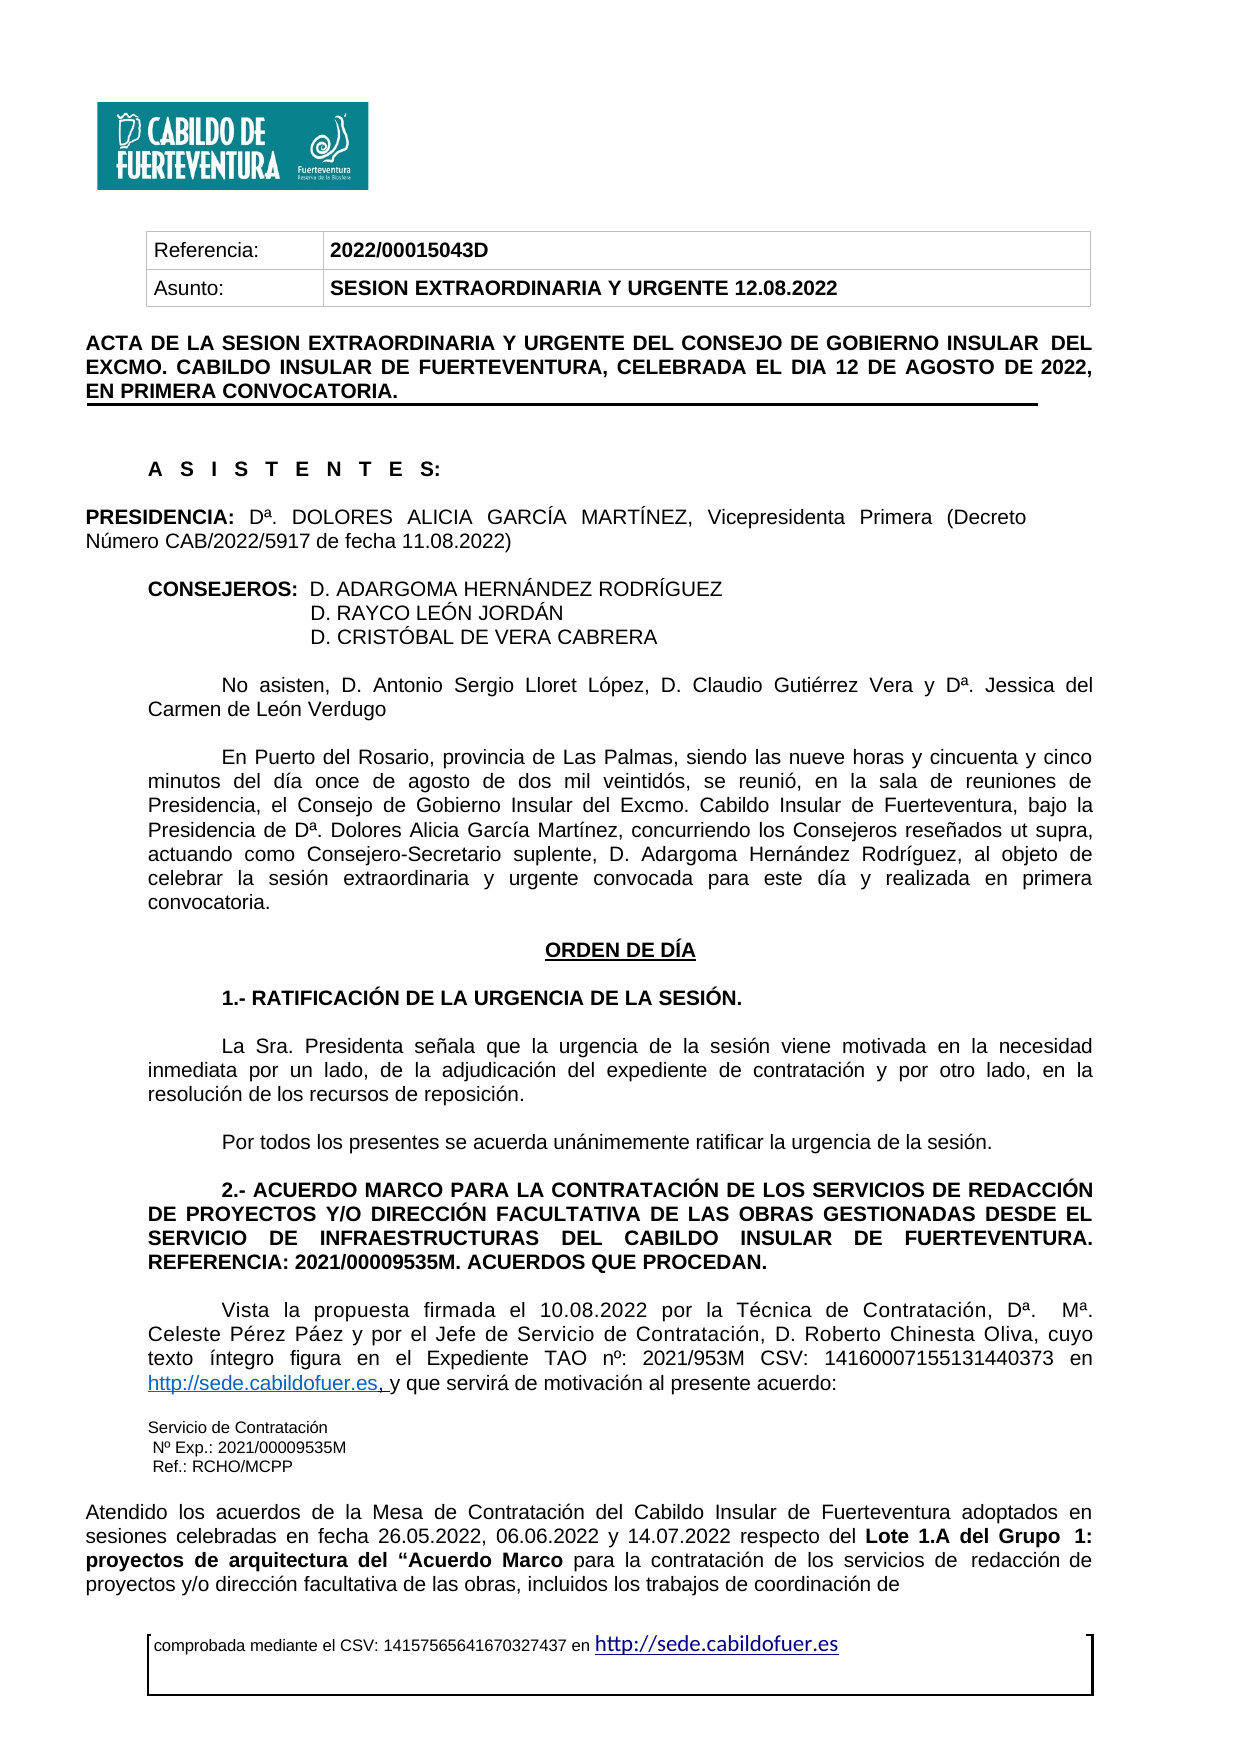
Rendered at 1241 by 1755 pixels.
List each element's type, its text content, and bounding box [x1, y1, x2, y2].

text A S I S T E N T E S: [148, 457, 1109, 481]
text 2.- ACUERDO MARCO PARA LA CONTRATACIÓN DE LOS SERVICIOS DE REDACCIÓN DE PROYECTOS Y/O DIRECCIÓN FACULTATIVA DE LAS OBRAS GESTIONADAS DESDE EL SERVICIO DE INFRAESTRUCTURAS DEL CABILDO INSULAR DE FUERTEVENTURA. REFERENCIA: 2021/00009535M. ACUERDOS QUE PROCEDAN. [148, 1177, 1093, 1274]
subtitle D. RAYCO LEÓN JORDÁN [310, 601, 1109, 625]
text 1.- RATIFICACIÓN DE LA URGENCIA DE LA SESIÓN. [222, 986, 1109, 1009]
text La Sra. Presidenta señala que la urgencia de la sesión viene motivada en la necesidad inmediata por un lado, de la adjudicación del expediente de contratación y por otro lado, en la resolución de los recursos de reposición. [148, 1033, 1093, 1106]
text Servicio de Contratación Nº Exp.: 2021/00009535M Ref.: RCHO/MCPP [148, 1418, 348, 1476]
text D. CRISTÓBAL DE VERA CABRERA [310, 625, 1109, 649]
subtitle ACTA DE LA SESION EXTRAORDINARIA Y URGENTE DEL CONSEJO DE GOBIERNO INSULAR DEL EXCMO. CABILDO INSULAR DE FUERTEVENTURA, CELEBRADA EL DIA 12 DE AGOSTO DE 2022, EN PRIMERA CONVOCATORIA. [85, 331, 1093, 403]
text Vista la propuesta firmada el 10.08.2022 por la Técnica de Contratación, Dª. Mª. Celeste Pérez Páez y por el Jefe de Servicio de Contratación, D. Roberto Chinesta Oliva, cuyo texto íntegro figura en el Expediente TAO nº: 2021/953M CSV: 14160007155131440373 en http://sede.cabildofuer.es, y que servirá de motivación al presente acuerdo: [148, 1298, 1093, 1394]
text En Puerto del Rosario, provincia de Las Palmas, siendo las nueve horas y cincuenta y cinco minutos del día once de agosto de dos mil veintidós, se reunió, en la sala de reuniones de Presidencia, el Consejo de Gobierno Insular del Excmo. Cabildo Insular de Fuerteventura, bajo la Presidencia de Dª. Dolores Alicia García Martínez, concurriendo los Consejeros reseñados ut supra, actuando como Consejero-Secretario suplente, D. Adargoma Hernández Rodríguez, al objeto de celebrar la sesión extraordinaria y urgente convocada para este día y realizada en primera convocatoria. [148, 745, 1093, 914]
text Por todos los presentes se acuerda unánimemente ratificar la urgencia de la sesión. [222, 1129, 1109, 1153]
picture [97, 102, 369, 190]
table_header 2022/00015043D [324, 232, 1090, 268]
text No asisten, D. Antonio Sergio Lloret López, D. Claudio Gutiérrez Vera y Dª. Jessica del Carmen de León Verdugo [148, 673, 1093, 721]
text CONSEJEROS: D. ADARGOMA HERNÁNDEZ RODRÍGUEZ [148, 577, 1109, 601]
table_header Referencia: [147, 232, 323, 268]
subtitle PRESIDENCIA: Dª. DOLORES ALICIA GARCÍA MARTÍNEZ, Vicepresidenta Primera (Decreto Número CAB/2022/5917 de fecha 11.08.2022) [85, 505, 1093, 553]
subtitle Atendido los acuerdos de la Mesa de Contratación del Cabildo Insular de Fuerteventura adoptados en sesiones celebradas en fecha 26.05.2022, 06.06.2022 y 14.07.2022 respecto del Lote 1.A del Grupo 1: proyectos de arquitectura del “Acuerdo Marco para la contratación de los servicios de redacción de proyectos y/o dirección facultativa de las obras, incluidos los trabajos de coordinación de [85, 1499, 1093, 1596]
table_cell Asunto: [147, 270, 323, 306]
text ORDEN DE DÍA [131, 938, 1109, 962]
table_cell SESION EXTRAORDINARIA Y URGENTE 12.08.2022 [324, 270, 1090, 306]
